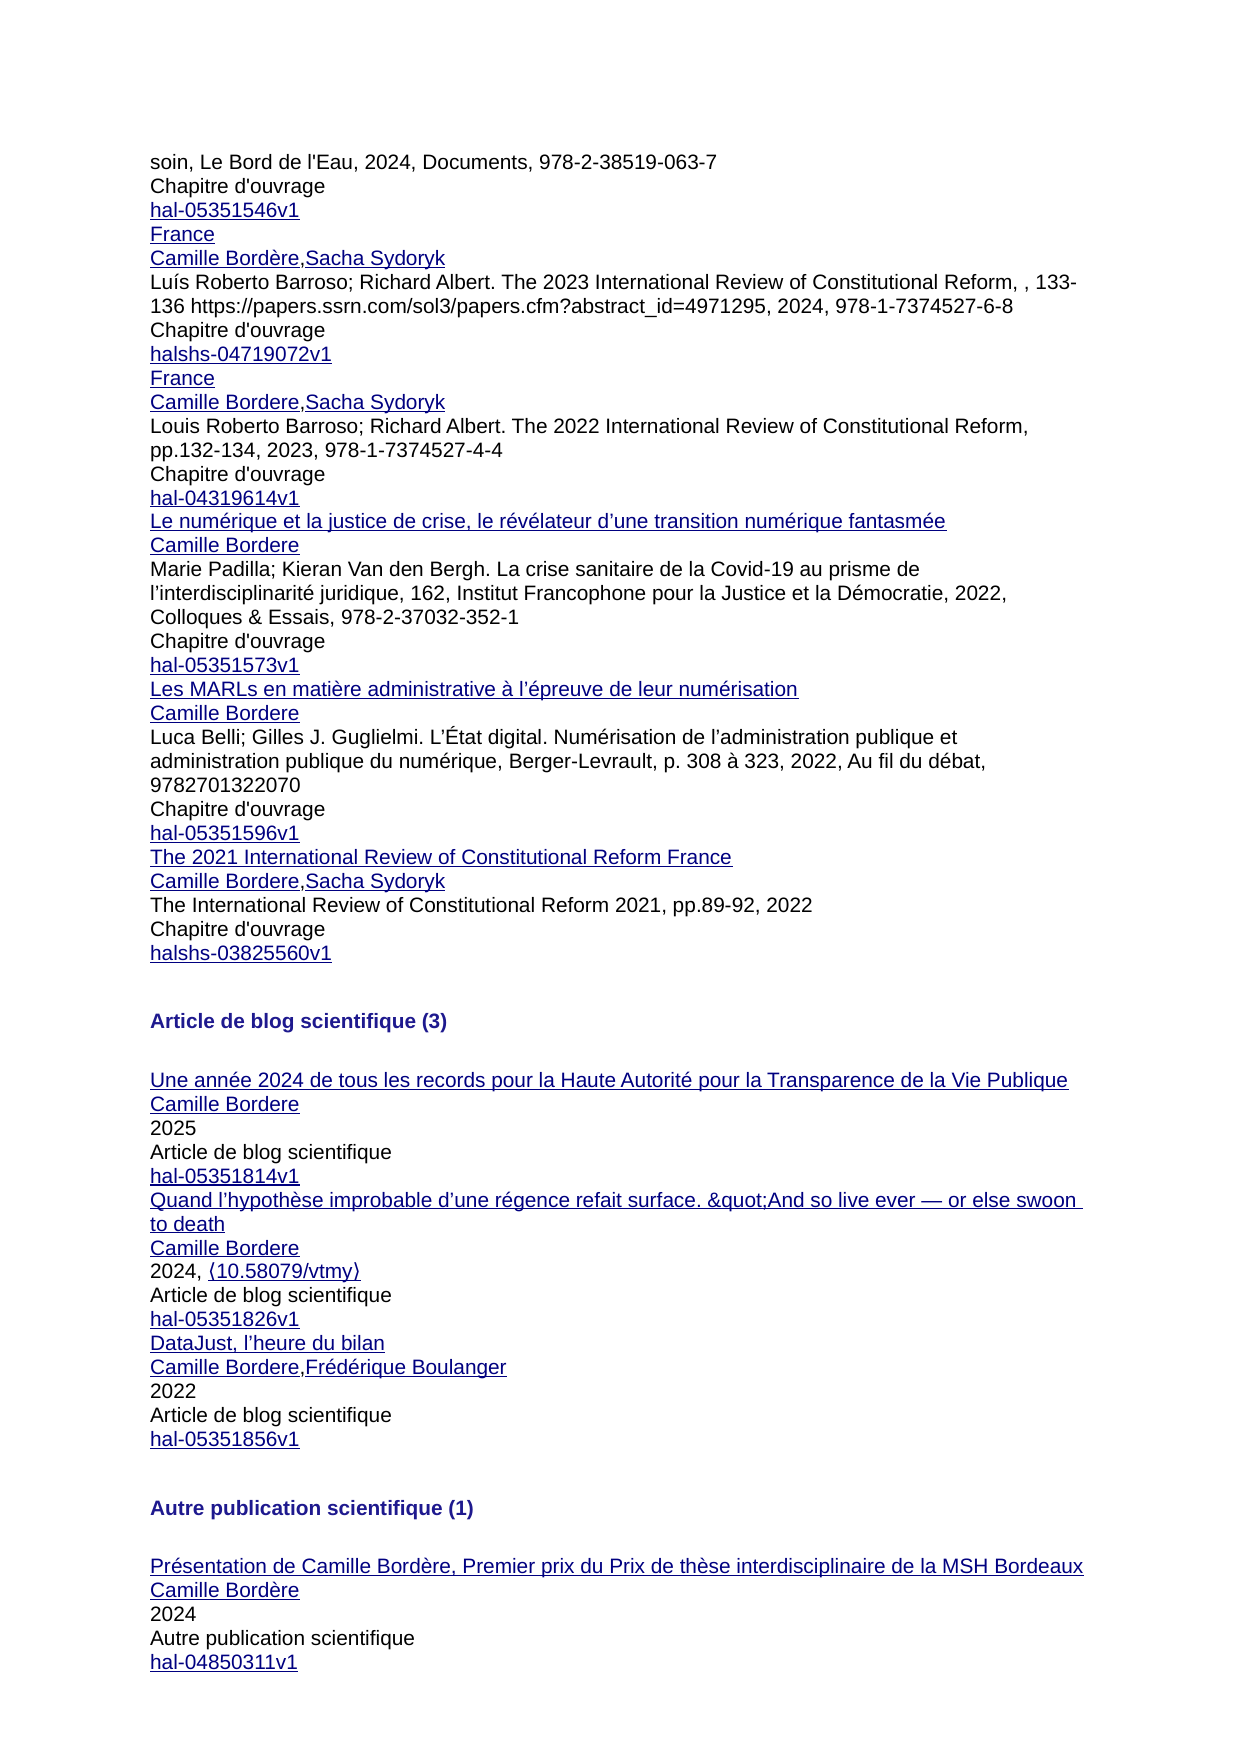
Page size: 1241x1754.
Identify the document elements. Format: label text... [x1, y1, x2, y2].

table_cell DataJust, l’heure du bilan Camille Bordere,Frédérique Boulanger 2022 Article de blog scientifique hal-05351856v1 [150, 1331, 1090, 1451]
table_header Présentation de Camille Bordère, Premier prix du Prix de thèse interdisciplinaire de la MSH Bordeaux Camille Bordère 2024 Autre publication scientifique hal-04850311v1 [150, 1554, 1090, 1674]
subtitle Article de blog scientifique (3) [150, 1009, 1090, 1033]
table_cell Quand l’hypothèse improbable d’une régence refait surface. &quot;And so live ever — or else swoon to death Camille Bordere 2024, ⟨10.58079/vtmy⟩ Article de blog scientifique hal-05351826v1 [150, 1188, 1090, 1331]
table_cell soin, Le Bord de l'Eau, 2024, Documents, 978-2-38519-063-7 Chapitre d'ouvrage hal-05351546v1 [150, 150, 1090, 222]
table_cell Les MARLs en matière administrative à l’épreuve de leur numérisation Camille Bordere Luca Belli; Gilles J. Guglielmi. L’État digital. Numérisation de l’administration publique et administration publique du numérique, Berger-Levrault, p. 308 à 323, 2022, Au fil du débat, 9782701322070 Chapitre d'ouvrage hal-05351596v1 [150, 677, 1090, 845]
table_cell Le numérique et la justice de crise, le révélateur d’une transition numérique fantasmée Camille Bordere Marie Padilla; Kieran Van den Bergh. La crise sanitaire de la Covid-19 au prisme de l’interdisciplinarité juridique, 162, Institut Francophone pour la Justice et la Démocratie, 2022, Colloques & Essais, 978-2-37032-352-1 Chapitre d'ouvrage hal-05351573v1 [150, 509, 1090, 677]
subtitle Autre publication scientifique (1) [150, 1496, 1090, 1520]
table_header Une année 2024 de tous les records pour la Haute Autorité pour la Transparence de la Vie Publique Camille Bordere 2025 Article de blog scientifique hal-05351814v1 [150, 1068, 1090, 1187]
table_cell The 2021 International Review of Constitutional Reform France Camille Bordere,Sacha Sydoryk The International Review of Constitutional Reform 2021, pp.89-92, 2022 Chapitre d'ouvrage halshs-03825560v1 [150, 845, 1090, 964]
table_cell France Camille Bordère,Sacha Sydoryk Luís Roberto Barroso; Richard Albert. The 2023 International Review of Constitutional Reform, , 133-136 https://papers.ssrn.com/sol3/papers.cfm?abstract_id=4971295, 2024, 978-1-7374527-6-8 Chapitre d'ouvrage halshs-04719072v1 [150, 222, 1090, 366]
table_cell France Camille Bordere,Sacha Sydoryk Louis Roberto Barroso; Richard Albert. The 2022 International Review of Constitutional Reform, pp.132-134, 2023, 978-1-7374527-4-4 Chapitre d'ouvrage hal-04319614v1 [150, 366, 1090, 509]
